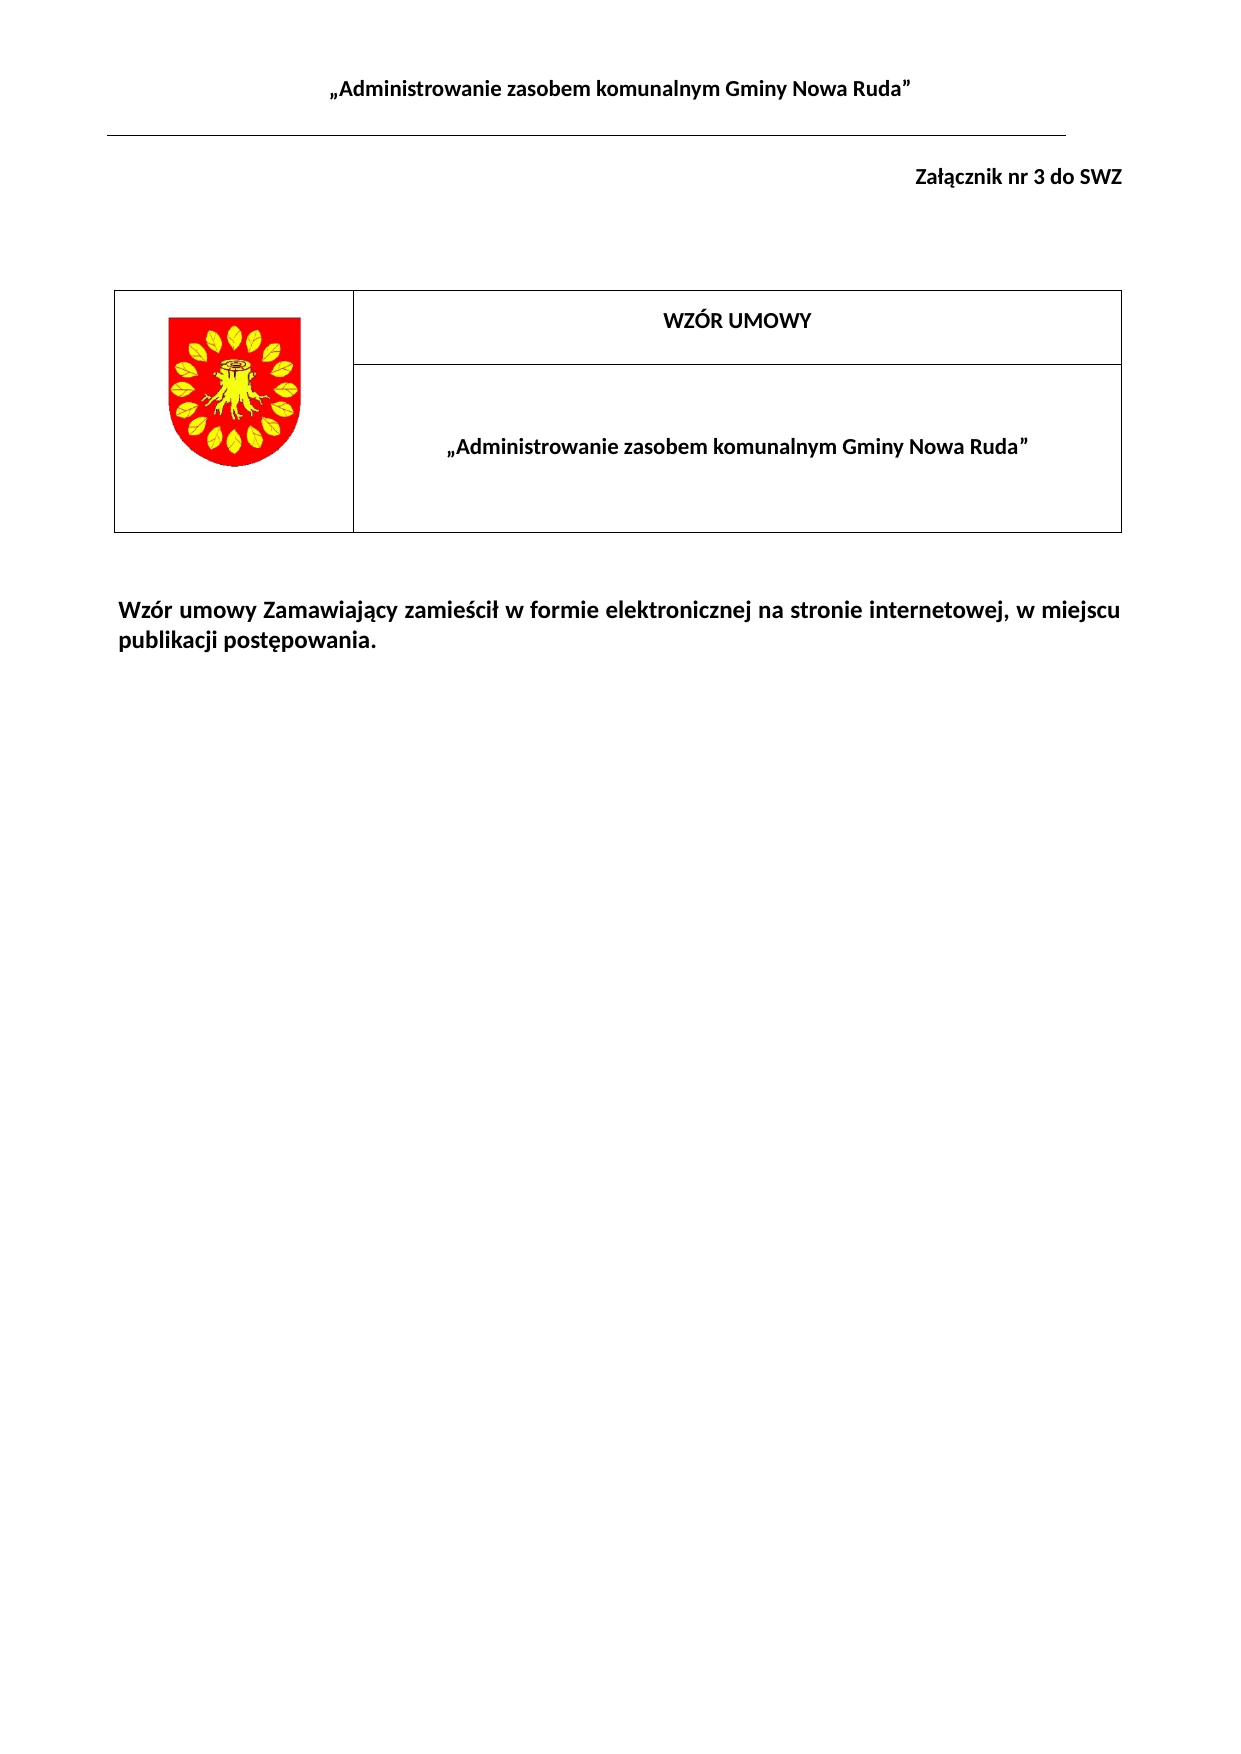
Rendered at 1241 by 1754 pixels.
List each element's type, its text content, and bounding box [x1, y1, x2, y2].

text Wzór umowy Zamawiający zamieścił w formie elektronicznej na stronie internetowej, w miejscu publikacji postępowania. [118, 594, 1122, 655]
table_cell „Administrowanie zasobem komunalnym Gminy Nowa Ruda” [354, 365, 1121, 532]
table_header WZÓR UMOWY [354, 291, 1121, 363]
table_header [115, 291, 353, 532]
text Załącznik nr 3 do SWZ [118, 160, 1122, 190]
